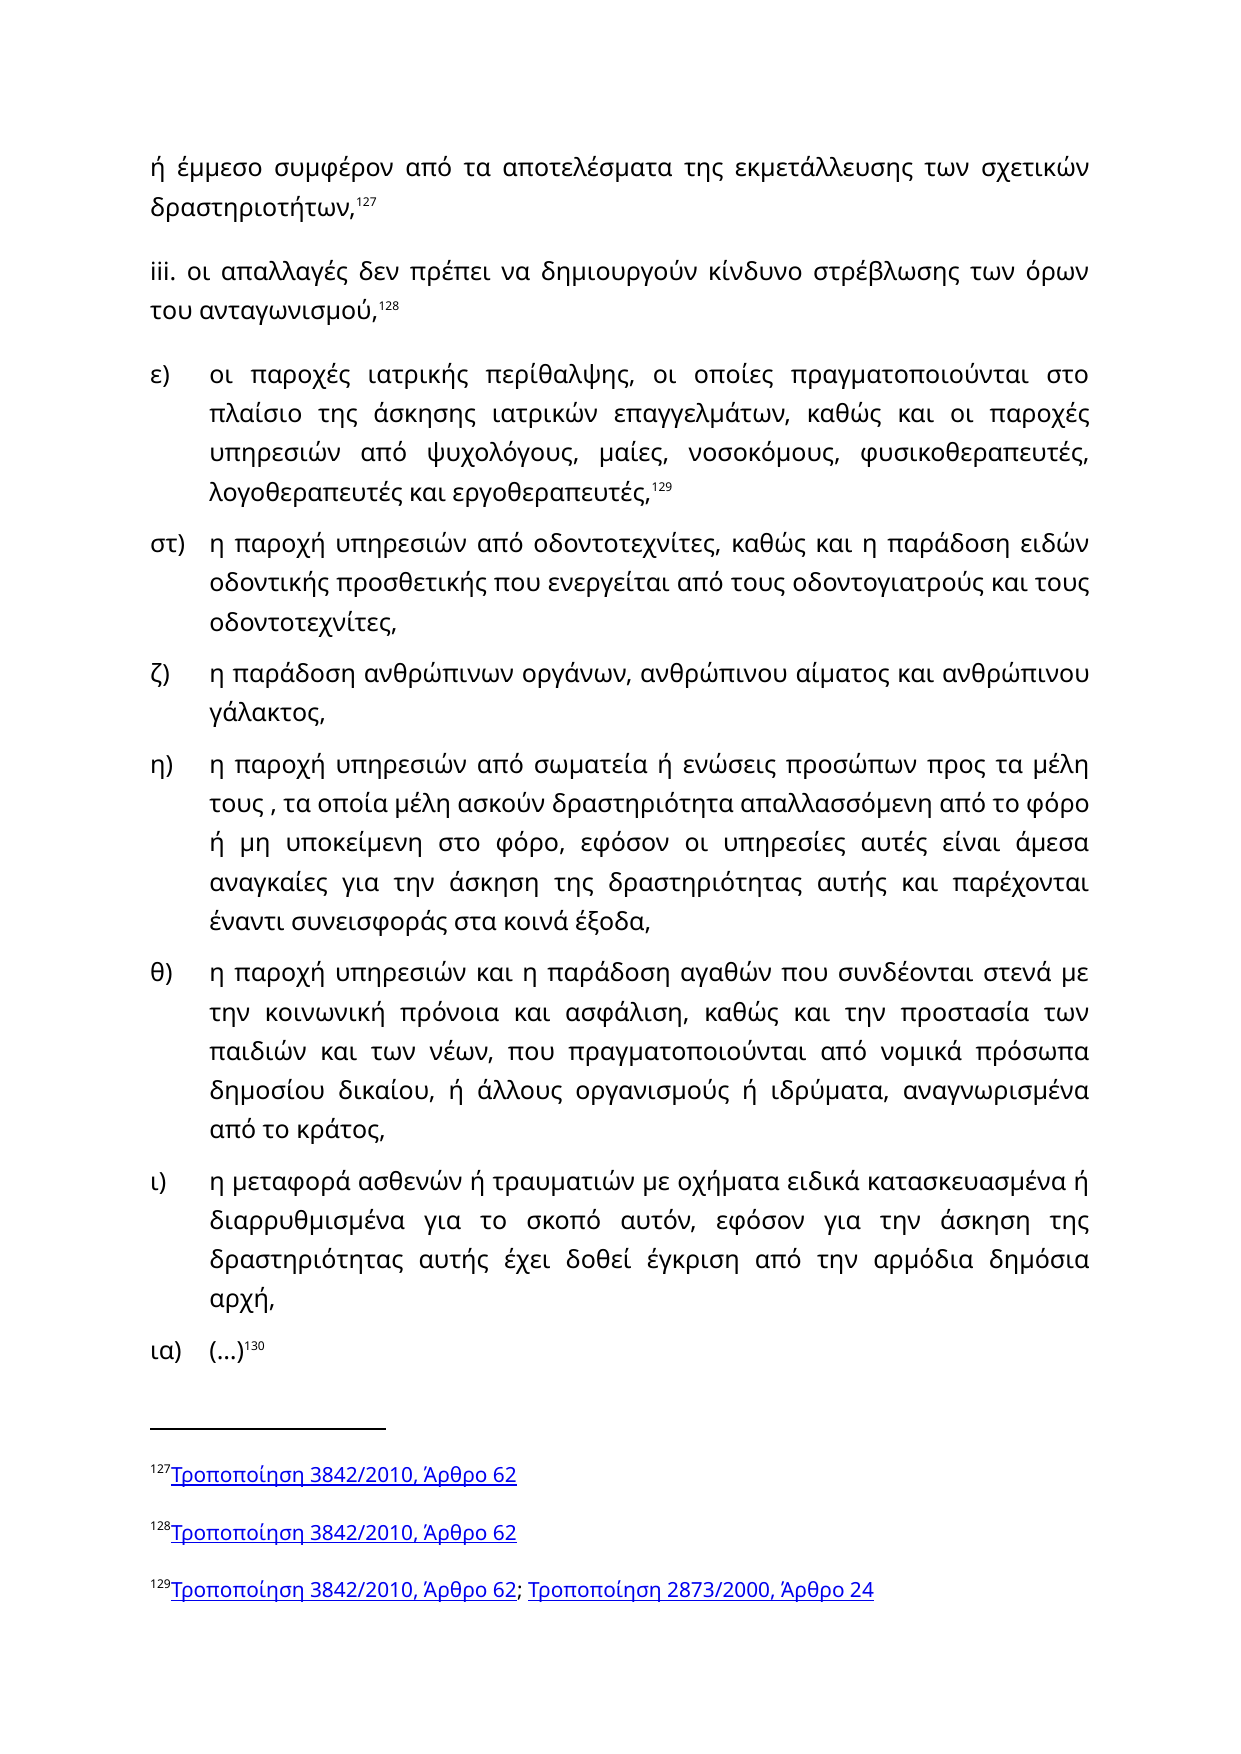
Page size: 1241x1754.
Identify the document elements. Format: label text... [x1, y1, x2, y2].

list ζ) η παράδοση ανθρώπινων οργάνων, ανθρώπινου αίματος και ανθρώπινου γάλακτος, [150, 656, 1090, 729]
text Τροποποίηση 3842/2010, Άρθρο 62; Τροποποίηση 2873/2000, Άρθρο 24 [150, 1576, 1090, 1604]
text ή έμμεσο συμφέρον από τα αποτελέσματα της εκμετάλλευσης των σχετικών δραστηριοτήτων, [150, 150, 1090, 223]
text Τροποποίηση 3842/2010, Άρθρο 62 [150, 1460, 1090, 1489]
text iii. οι απαλλαγές δεν πρέπει να δημιουργούν κίνδυνο στρέβλωσης των όρων του ανταγωνισμού, [150, 253, 1090, 327]
list στ) η παροχή υπηρεσιών από οδοντοτεχνίτες, καθώς και η παράδοση ειδών οδοντικής προσθετικής που ενεργείται από τους οδοντογιατρούς και τους οδοντοτεχνίτες, [150, 526, 1090, 638]
list η) η παροχή υπηρεσιών από σωματεία ή ενώσεις προσώπων προς τα μέλη τους , τα οποία μέλη ασκούν δραστηριότητα απαλλασσόμενη από το φόρο ή μη υποκείμενη στο φόρο, εφόσον οι υπηρεσίες αυτές είναι άμεσα αναγκαίες για την άσκηση της δραστηριότητας αυτής και παρέχονται έναντι συνεισφοράς στα κοινά έξοδα, [150, 747, 1090, 937]
list ι) η μεταφορά ασθενών ή τραυματιών με οχήματα ειδικά κατασκευασμένα ή διαρρυθμισμένα για το σκοπό αυτόν, εφόσον για την άσκηση της δραστηριότητας αυτής έχει δοθεί έγκριση από την αρμόδια δημόσια αρχή, [150, 1163, 1090, 1315]
list θ) η παροχή υπηρεσιών και η παράδοση αγαθών που συνδέονται στενά με την κοινωνική πρόνοια και ασφάλιση, καθώς και την προστασία των παιδιών και των νέων, που πραγματοποιούνται από νομικά πρόσωπα δημοσίου δικαίου, ή άλλους οργανισμούς ή ιδρύματα, αναγνωρισμένα από το κράτος, [150, 955, 1090, 1146]
text Τροποποίηση 3842/2010, Άρθρο 62 [150, 1518, 1090, 1546]
list ε) οι παροχές ιατρικής περίθαλψης, οι οποίες πραγματοποιούνται στο πλαίσιο της άσκησης ιατρικών επαγγελμάτων, καθώς και οι παροχές υπηρεσιών από ψυχολόγους, μαίες, νοσοκόμους, φυσικοθεραπευτές, λογοθεραπευτές και εργοθεραπευτές, [150, 357, 1090, 508]
list ια) (…) [150, 1332, 1090, 1367]
